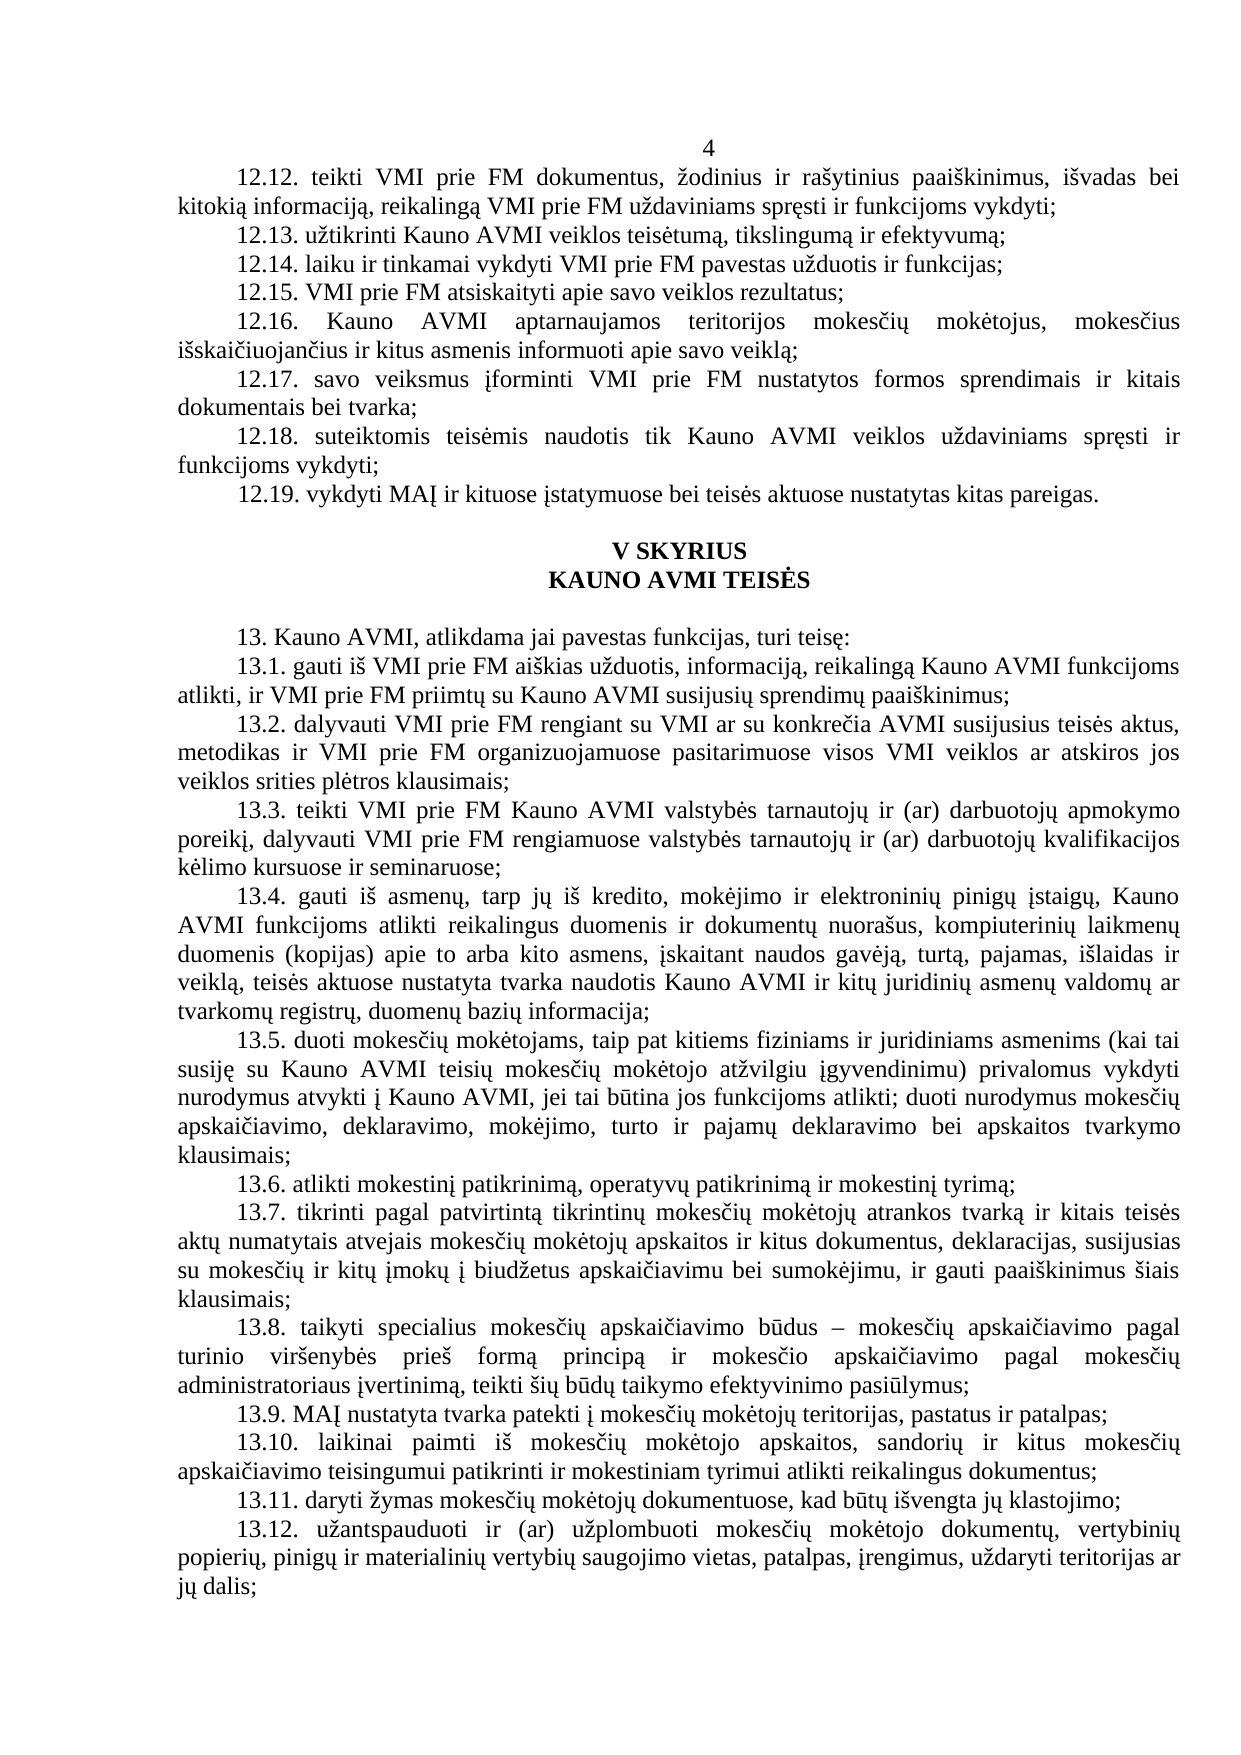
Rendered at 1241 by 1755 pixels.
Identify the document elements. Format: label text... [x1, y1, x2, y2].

text V skyrius [177, 536, 1181, 565]
text 12.19. vykdyti MAĮ ir kituose įstatymuose bei teisės aktuose nustatytas kitas pareigas. [177, 479, 1181, 507]
text 13.5. duoti mokesčių mokėtojams, taip pat kitiems fiziniams ir juridiniams asmenims (kai tai susiję su Kauno AVMI teisių mokesčių mokėtojo atžvilgiu įgyvendinimu) privalomus vykdyti nurodymus atvykti į Kauno AVMI, jei tai būtina jos funkcijoms atlikti; duoti nurodymus mokesčių apskaičiavimo, deklaravimo, mokėjimo, turto ir pajamų deklaravimo bei apskaitos tvarkymo klausimais; [177, 1025, 1181, 1169]
text Kauno AVMI teisės [177, 565, 1181, 594]
text 12.15. VMI prie FM atsiskaityti apie savo veiklos rezultatus; [177, 277, 1181, 306]
text 13.1. gauti iš VMI prie FM aiškias užduotis, informaciją, reikalingą Kauno AVMI funkcijoms atlikti, ir VMI prie FM priimtų su Kauno AVMI susijusių sprendimų paaiškinimus; [177, 651, 1181, 709]
text 12.13. užtikrinti Kauno AVMI veiklos teisėtumą, tikslingumą ir efektyvumą; [177, 220, 1181, 249]
text 12.16. Kauno AVMI aptarnaujamos teritorijos mokesčių mokėtojus, mokesčius išskaičiuojančius ir kitus asmenis informuoti apie savo veiklą; [177, 306, 1181, 364]
text 13.6. atlikti mokestinį patikrinimą, operatyvų patikrinimą ir mokestinį tyrimą; [177, 1169, 1181, 1197]
text 12.17. savo veiksmus įforminti VMI prie FM nustatytos formos sprendimais ir kitais dokumentais bei tvarka; [177, 364, 1181, 421]
text 12.18. suteiktomis teisėmis naudotis tik Kauno AVMI veiklos uždaviniams spręsti ir funkcijoms vykdyti; [177, 421, 1181, 479]
text 13.8. taikyti specialius mokesčių apskaičiavimo būdus – mokesčių apskaičiavimo pagal turinio viršenybės prieš formą principą ir mokesčio apskaičiavimo pagal mokesčių administratoriaus įvertinimą, teikti šių būdų taikymo efektyvinimo pasiūlymus; [177, 1312, 1181, 1399]
text 13.12. užantspauduoti ir (ar) užplombuoti mokesčių mokėtojo dokumentų, vertybinių popierių, pinigų ir materialinių vertybių saugojimo vietas, patalpas, įrengimus, uždaryti teritorijas ar jų dalis; [177, 1514, 1181, 1600]
text 13.7. tikrinti pagal patvirtintą tikrintinų mokesčių mokėtojų atrankos tvarką ir kitais teisės aktų numatytais atvejais mokesčių mokėtojų apskaitos ir kitus dokumentus, deklaracijas, susijusias su mokesčių ir kitų įmokų į biudžetus apskaičiavimu bei sumokėjimu, ir gauti paaiškinimus šiais klausimais; [177, 1197, 1181, 1312]
text 13.9. MAĮ nustatyta tvarka patekti į mokesčių mokėtojų teritorijas, pastatus ir patalpas; [177, 1399, 1181, 1427]
text 12.14. laiku ir tinkamai vykdyti VMI prie FM pavestas užduotis ir funkcijas; [177, 249, 1181, 277]
text 13. Kauno AVMI, atlikdama jai pavestas funkcijas, turi teisę: [177, 622, 1181, 651]
text 13.11. daryti žymas mokesčių mokėtojų dokumentuose, kad būtų išvengta jų klastojimo; [177, 1485, 1181, 1514]
text 12.12. teikti VMI prie FM dokumentus, žodinius ir rašytinius paaiškinimus, išvadas bei kitokią informaciją, reikalingą VMI prie FM uždaviniams spręsti ir funkcijoms vykdyti; [177, 162, 1181, 220]
text 13.2. dalyvauti VMI prie FM rengiant su VMI ar su konkrečia AVMI susijusius teisės aktus, metodikas ir VMI prie FM organizuojamuose pasitarimuose visos VMI veiklos ar atskiros jos veiklos srities plėtros klausimais; [177, 709, 1181, 795]
text 13.4. gauti iš asmenų, tarp jų iš kredito, mokėjimo ir elektroninių pinigų įstaigų, Kauno AVMI funkcijoms atlikti reikalingus duomenis ir dokumentų nuorašus, kompiuterinių laikmenų duomenis (kopijas) apie to arba kito asmens, įskaitant naudos gavėją, turtą, pajamas, išlaidas ir veiklą, teisės aktuose nustatyta tvarka naudotis Kauno AVMI ir kitų juridinių asmenų valdomų ar tvarkomų registrų, duomenų bazių informacija; [177, 881, 1181, 1025]
text 13.10. laikinai paimti iš mokesčių mokėtojo apskaitos, sandorių ir kitus mokesčių apskaičiavimo teisingumui patikrinti ir mokestiniam tyrimui atlikti reikalingus dokumentus; [177, 1427, 1181, 1485]
text 13.3. teikti VMI prie FM Kauno AVMI valstybės tarnautojų ir (ar) darbuotojų apmokymo poreikį, dalyvauti VMI prie FM rengiamuose valstybės tarnautojų ir (ar) darbuotojų kvalifikacijos kėlimo kursuose ir seminaruose; [177, 795, 1181, 881]
